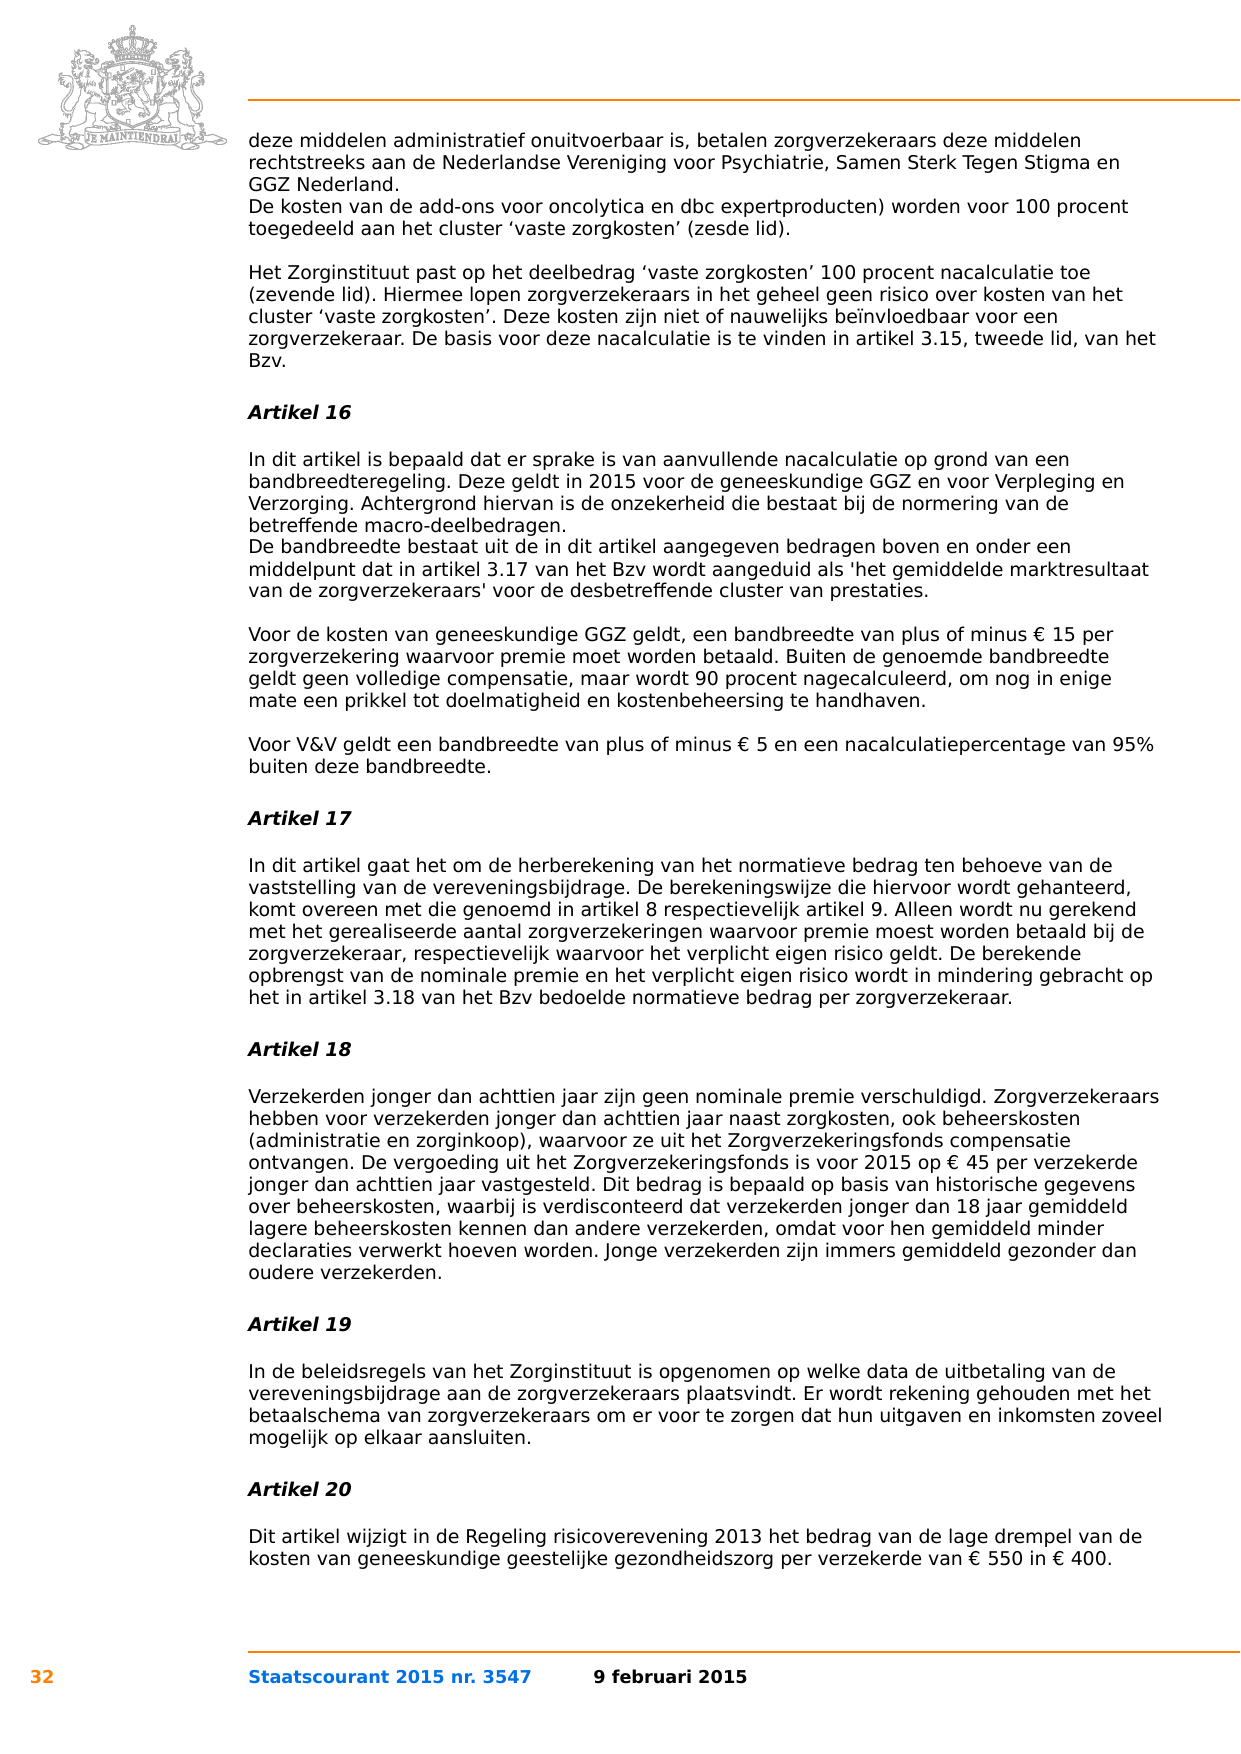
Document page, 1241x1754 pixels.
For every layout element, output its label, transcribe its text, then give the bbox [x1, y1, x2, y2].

text De kosten van de add-ons voor oncolytica en dbc expertproducten) worden voor 100 procent toegedeeld aan het cluster ‘vaste zorgkosten’ (zesde lid). [248, 196, 1163, 240]
text In dit artikel gaat het om de herberekening van het normatieve bedrag ten behoeve van de vaststelling van de vereveningsbijdrage. De berekeningswijze die hiervoor wordt gehanteerd, komt overeen met die genoemd in artikel 8 respectievelijk artikel 9. Alleen wordt nu gerekend met het gerealiseerde aantal zorgverzekeringen waarvoor premie moest worden betaald bij de zorgverzekeraar, respectievelijk waarvoor het verplicht eigen risico geldt. De berekende opbrengst van de nominale premie en het verplicht eigen risico wordt in mindering gebracht op het in artikel 3.18 van het Bzv bedoelde normatieve bedrag per zorgverzekeraar. [248, 855, 1163, 1009]
text Voor de kosten van geneeskundige GGZ geldt, een bandbreedte van plus of minus € 15 per zorgverzekering waarvoor premie moet worden betaald. Buiten de genoemde bandbreedte geldt geen volledige compensatie, maar wordt 90 procent nagecalculeerd, om nog in enige mate een prikkel tot doelmatigheid en kostenbeheersing te handhaven. [248, 624, 1163, 712]
subtitle Artikel 19 [248, 1314, 1163, 1336]
text Verzekerden jonger dan achttien jaar zijn geen nominale premie verschuldigd. Zorgverzekeraars hebben voor verzekerden jonger dan achttien jaar naast zorgkosten, ook beheerskosten (administratie en zorginkoop), waarvoor ze uit het Zorgverzekeringsfonds compensatie ontvangen. De vergoeding uit het Zorgverzekeringsfonds is voor 2015 op € 45 per verzekerde jonger dan achttien jaar vastgesteld. Dit bedrag is bepaald op basis van historische gegevens over beheerskosten, waarbij is verdisconteerd dat verzekerden jonger dan 18 jaar gemiddeld lagere beheerskosten kennen dan andere verzekerden, omdat voor hen gemiddeld minder declaraties verwerkt hoeven worden. Jonge verzekerden zijn immers gemiddeld gezonder dan oudere verzekerden. [248, 1086, 1163, 1284]
text De bandbreedte bestaat uit de in dit artikel aangegeven bedragen boven en onder een middelpunt dat in artikel 3.17 van het Bzv wordt aangeduid als 'het gemiddelde marktresultaat van de zorgverzekeraars' voor de desbetreffende cluster van prestaties. [248, 536, 1163, 602]
text deze middelen administratief onuitvoerbaar is, betalen zorgverzekeraars deze middelen rechtstreeks aan de Nederlandse Vereniging voor Psychiatrie, Samen Sterk Tegen Stigma en GGZ Nederland. [248, 130, 1163, 196]
text In de beleidsregels van het Zorginstituut is opgenomen op welke data de uitbetaling van de vereveningsbijdrage aan de zorgverzekeraars plaatsvindt. Er wordt rekening gehouden met het betaalschema van zorgverzekeraars om er voor te zorgen dat hun uitgaven en inkomsten zoveel mogelijk op elkaar aansluiten. [248, 1361, 1163, 1448]
picture [38, 25, 227, 150]
subtitle Artikel 17 [248, 808, 1163, 830]
subtitle Artikel 16 [248, 402, 1163, 423]
subtitle Artikel 20 [248, 1478, 1163, 1501]
text Dit artikel wijzigt in de Regeling risicoverevening 2013 het bedrag van de lage drempel van de kosten van geneeskundige geestelijke gezondheidszorg per verzekerde van € 550 in € 400. [248, 1526, 1163, 1569]
text In dit artikel is bepaald dat er sprake is van aanvullende nacalculatie op grond van een bandbreedteregeling. Deze geldt in 2015 voor de geneeskundige GGZ en voor Verpleging en Verzorging. Achtergrond hiervan is de onzekerheid die bestaat bij de normering van de betreffende macro-deelbedragen. [248, 448, 1163, 536]
subtitle Artikel 18 [248, 1039, 1163, 1061]
text Voor V&V geldt een bandbreedte van plus of minus € 5 en een nacalculatiepercentage van 95% buiten deze bandbreedte. [248, 734, 1163, 778]
text Het Zorginstituut past op het deelbedrag ‘vaste zorgkosten’ 100 procent nacalculatie toe (zevende lid). Hiermee lopen zorgverzekeraars in het geheel geen risico over kosten van het cluster ‘vaste zorgkosten’. Deze kosten zijn niet of nauwelijks beïnvloedbaar voor een zorgverzekeraar. De basis voor deze nacalculatie is te vinden in artikel 3.15, tweede lid, van het Bzv. [248, 262, 1163, 372]
